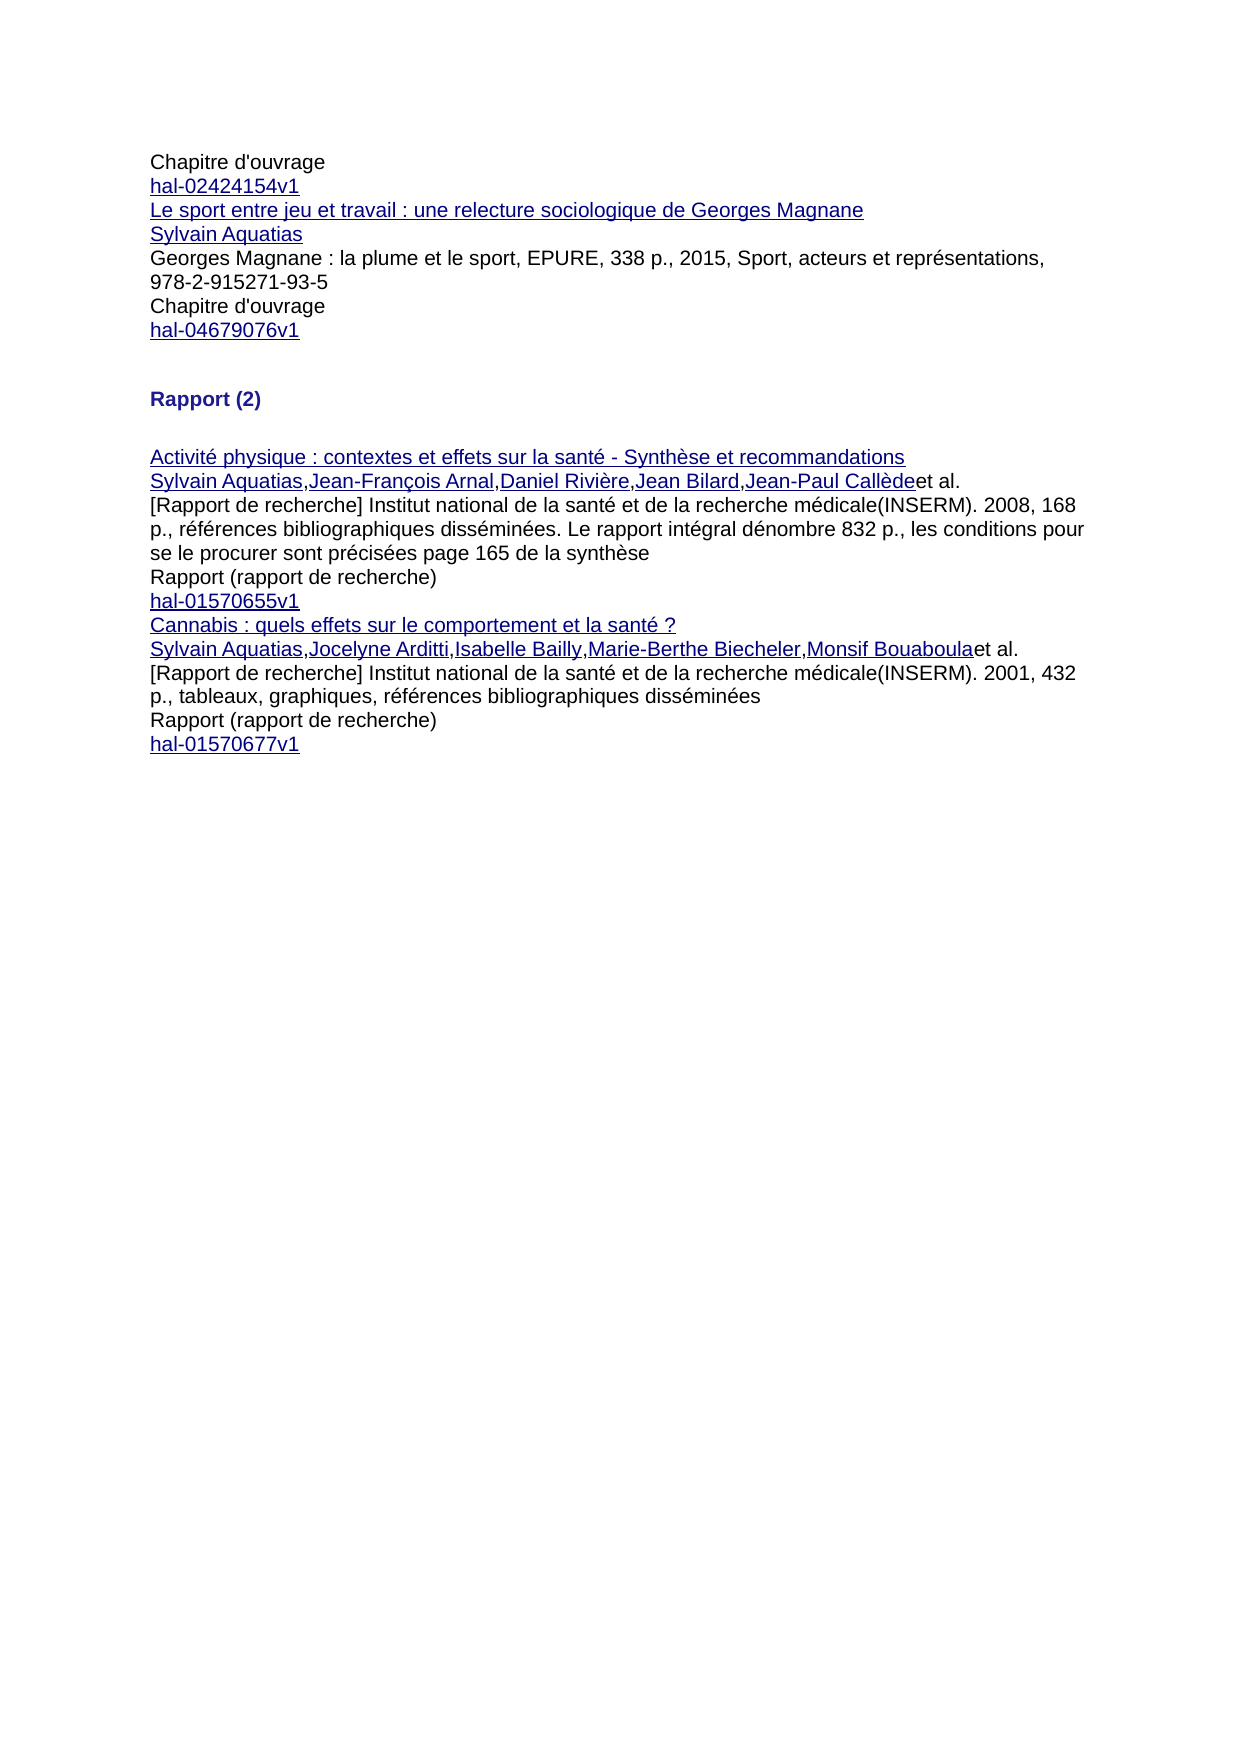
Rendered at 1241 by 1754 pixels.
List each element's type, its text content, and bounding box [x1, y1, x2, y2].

table_cell Chapitre d'ouvrage hal-02424154v1 [150, 150, 1090, 198]
subtitle Rapport (2) [150, 386, 1090, 410]
table_cell Cannabis : quels effets sur le comportement et la santé ? Sylvain Aquatias,Jocelyne Arditti,Isabelle Bailly,Marie-Berthe Biecheler,Monsif Bouaboulaet al. [Rapport de recherche] Institut national de la santé et de la recherche médicale(INSERM). 2001, 432 p., tableaux, graphiques, références bibliographiques disséminées Rapport (rapport de recherche) hal-01570677v1 [150, 613, 1090, 756]
table_cell Le sport entre jeu et travail : une relecture sociologique de Georges Magnane Sylvain Aquatias Georges Magnane : la plume et le sport, EPURE, 338 p., 2015, Sport, acteurs et représentations, 978-2-915271-93-5 Chapitre d'ouvrage hal-04679076v1 [150, 198, 1090, 342]
table_header Activité physique : contextes et effets sur la santé - Synthèse et recommandations Sylvain Aquatias,Jean-François Arnal,Daniel Rivière,Jean Bilard,Jean-Paul Callèdeet al. [Rapport de recherche] Institut national de la santé et de la recherche médicale(INSERM). 2008, 168 p., références bibliographiques disséminées. Le rapport intégral dénombre 832 p., les conditions pour se le procurer sont précisées page 165 de la synthèse Rapport (rapport de recherche) hal-01570655v1 [150, 445, 1090, 612]
